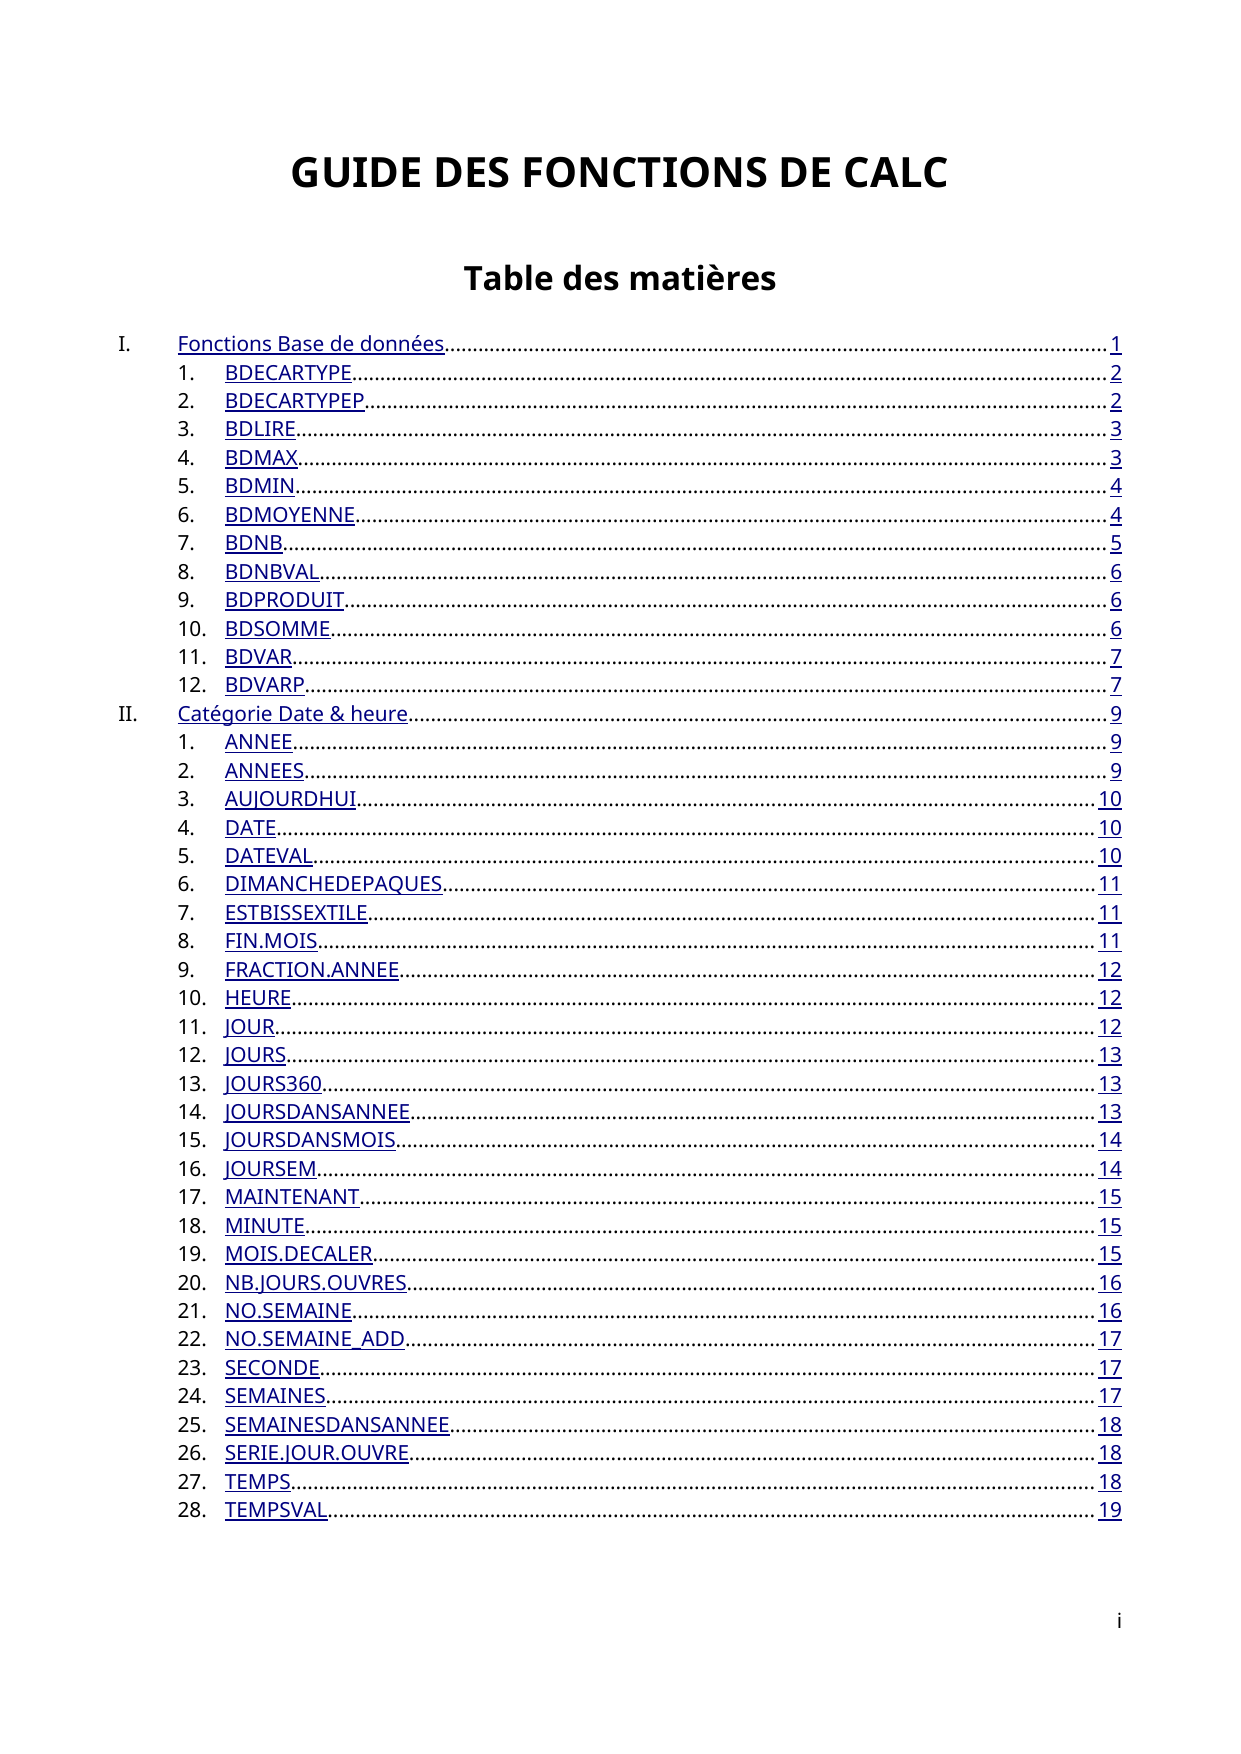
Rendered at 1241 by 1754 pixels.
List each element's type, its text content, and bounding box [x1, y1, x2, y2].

text 6. DIMANCHEDEPAQUES 11 [177, 869, 1122, 898]
text 18. MINUTE 15 [177, 1211, 1122, 1239]
text 17. MAINTENANT 15 [177, 1182, 1122, 1211]
text 25. SEMAINESDANSANNEE 18 [177, 1410, 1122, 1438]
text 8. BDNBVAL 6 [177, 557, 1122, 585]
text 3. BDLIRE 3 [177, 414, 1122, 443]
text 14. JOURSDANSANNEE 13 [177, 1097, 1122, 1126]
text 11. JOUR 12 [177, 1012, 1122, 1040]
text 2. ANNEES 9 [177, 756, 1122, 784]
text 26. SERIE.JOUR.OUVRE 18 [177, 1438, 1122, 1467]
text 4. BDMAX 3 [177, 443, 1122, 471]
subtitle Table des matières [118, 254, 1122, 300]
text 24. SEMAINES 17 [177, 1381, 1122, 1410]
text 3. AUJOURDHUI 10 [177, 784, 1122, 813]
text 15. JOURSDANSMOIS 14 [177, 1126, 1122, 1154]
text 8. FIN.MOIS 11 [177, 926, 1122, 955]
text 13. JOURS360 13 [177, 1069, 1122, 1097]
text 27. TEMPS 18 [177, 1467, 1122, 1495]
text 2. BDECARTYPEP 2 [177, 386, 1122, 414]
text 5. BDMIN 4 [177, 471, 1122, 500]
text 28. TEMPSVAL 19 [177, 1495, 1122, 1524]
text 5. DATEVAL 10 [177, 841, 1122, 869]
text 9. FRACTION.ANNEE 12 [177, 955, 1122, 983]
text I. Fonctions Base de données 1 [118, 329, 1122, 358]
text 4. DATE 10 [177, 813, 1122, 841]
text 23. SECONDE 17 [177, 1353, 1122, 1381]
text 16. JOURSEM 14 [177, 1154, 1122, 1182]
text 20. NB.JOURS.OUVRES 16 [177, 1268, 1122, 1296]
text 12. BDVARP 7 [177, 671, 1122, 699]
text 9. BDPRODUIT 6 [177, 585, 1122, 614]
text 7. BDNB 5 [177, 528, 1122, 557]
text 21. NO.SEMAINE 16 [177, 1296, 1122, 1324]
text 1. BDECARTYPE 2 [177, 358, 1122, 386]
text 22. NO.SEMAINE_ADD 17 [177, 1324, 1122, 1353]
text 7. ESTBISSEXTILE 11 [177, 898, 1122, 926]
text 10. HEURE 12 [177, 983, 1122, 1012]
text II. Catégorie Date & heure 9 [118, 699, 1122, 727]
text 6. BDMOYENNE 4 [177, 500, 1122, 528]
text 10. BDSOMME 6 [177, 614, 1122, 642]
text 12. JOURS 13 [177, 1040, 1122, 1069]
subtitle GUIDE DES FONCTIONS DE CALC [118, 143, 1122, 200]
text 11. BDVAR 7 [177, 642, 1122, 671]
text 1. ANNEE 9 [177, 727, 1122, 756]
text 19. MOIS.DECALER 15 [177, 1239, 1122, 1268]
